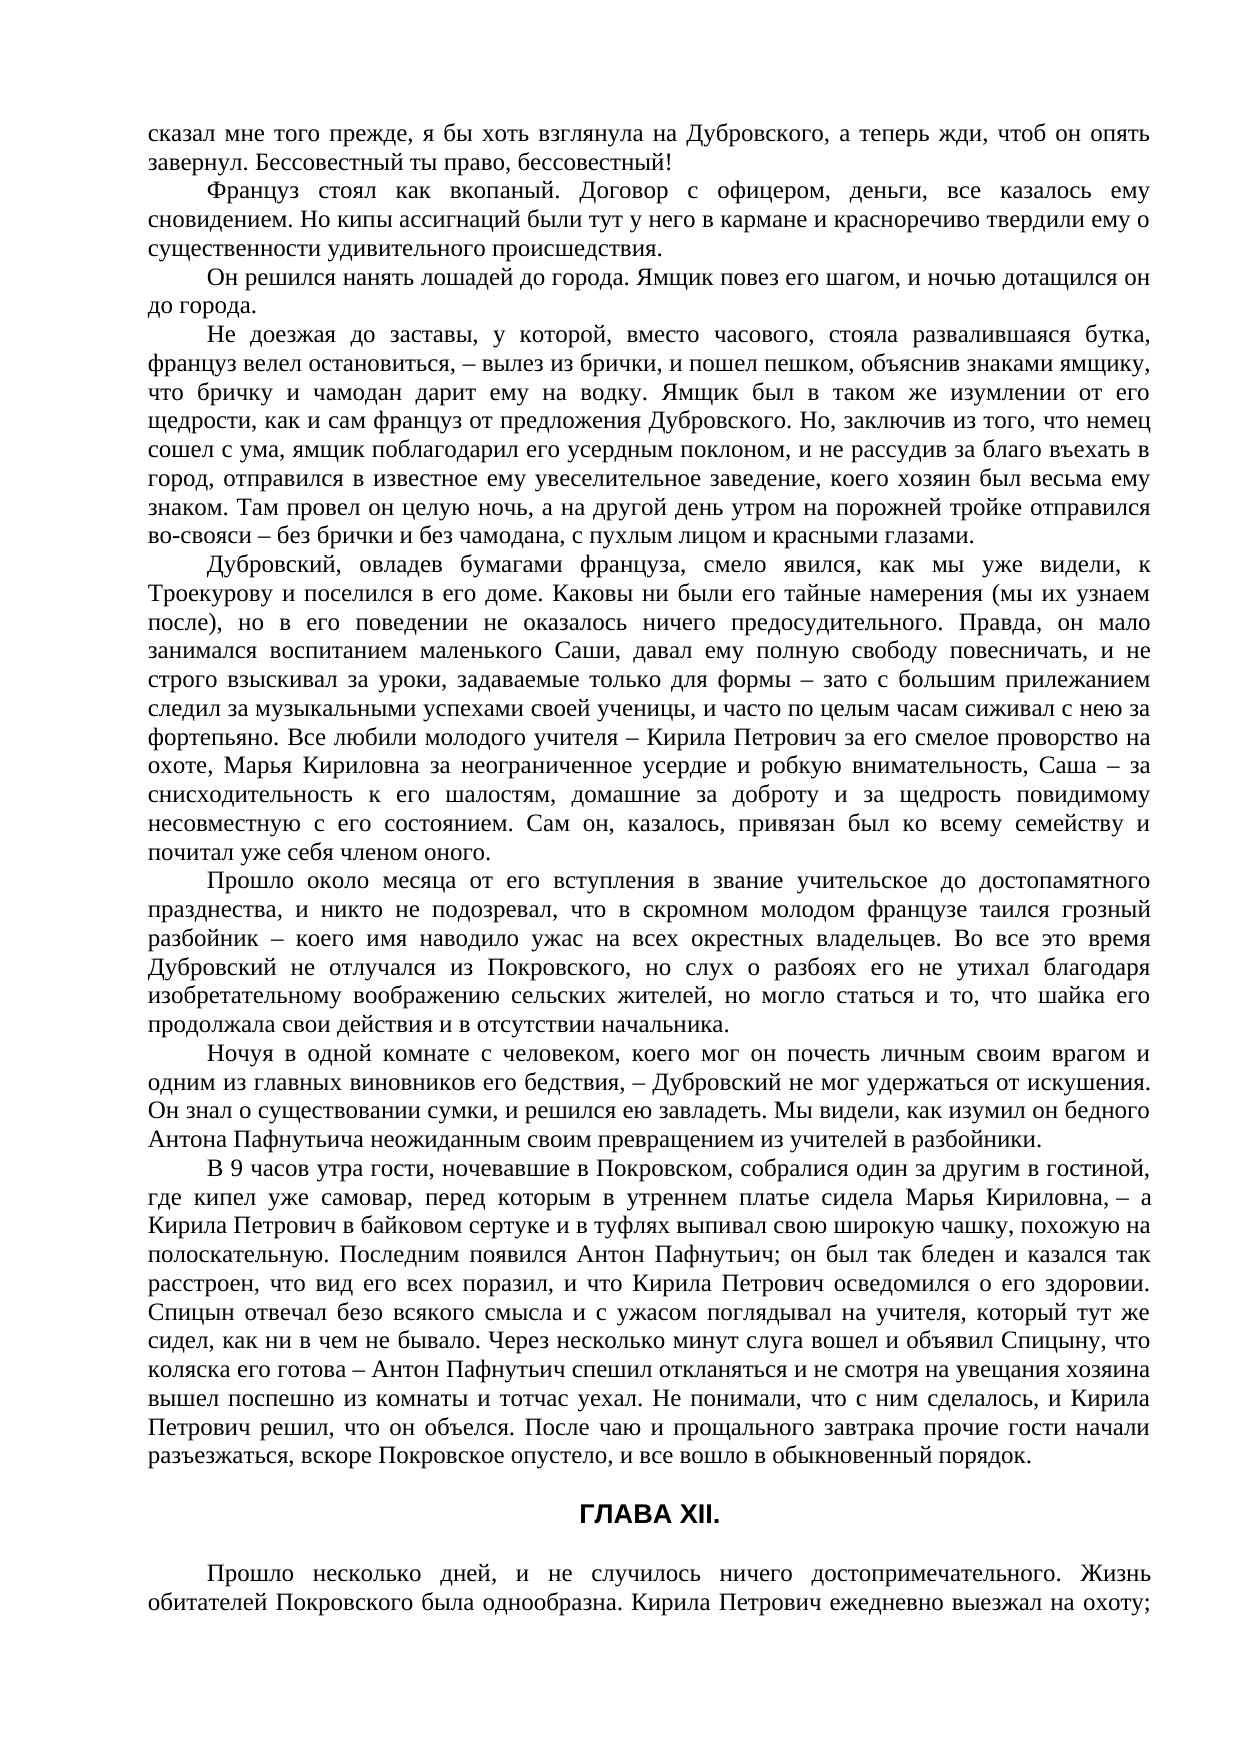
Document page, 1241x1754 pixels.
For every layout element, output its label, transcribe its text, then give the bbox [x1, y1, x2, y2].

text Дубровский, овладев бумагами француза, смело явился, как мы уже видели, к Троекурову и поселился в его доме. Каковы ни были его тайные намерения (мы их узнаем после), но в его поведении не оказалось ничего предосудительного. Правда, он мало занимался воспитанием маленького Саши, давал ему полную свободу повесничать, и не строго взыскивал за уроки, задаваемые только для формы – зато с большим прилежанием следил за музыкальными успехами своей ученицы, и часто по целым часам сиживал с нею за фортепьяно. Все любили молодого учителя – Кирила Петрович за его смелое проворство на охоте, Марья Кириловна за неограниченное усердие и робкую внимательность, Саша – за снисходительность к его шалостям, домашние за доброту и за щедрость повидимому несовместную с его состоянием. Сам он, казалось, привязан был ко всему семейству и почитал уже себя членом оного. [148, 549, 1152, 866]
text Прошло около месяца от его вступления в звание учительское до достопамятного празднества, и никто не подозревал, что в скромном молодом французе таился грозный разбойник – коего имя наводило ужас на всех окрестных владельцев. Во все это время Дубровский не отлучался из Покровского, но слух о разбоях его не утихал благодаря изобретательному воображению сельских жителей, но могло статься и то, что шайка его продолжала свои действия и в отсутствии начальника. [148, 866, 1152, 1038]
text Француз стоял как вкопаный. Договор с офицером, деньги, все казалось ему сновидением. Но кипы ассигнаций были тут у него в кармане и красноречиво твердили ему о существенности удивительного происшедствия. [148, 176, 1152, 262]
text Прошло несколько дней, и не случилось ничего достопримечательного. Жизнь обитателей Покровского была однообразна. Кирила Петрович ежедневно выезжал на охоту; [148, 1558, 1152, 1616]
text В 9 часов утра гости, ночевавшие в Покровском, собралися один за другим в гостиной, где кипел уже самовар, перед которым в утреннем платье сидела Марья Кириловна, – а Кирила Петрович в байковом сертуке и в туфлях выпивал свою широкую чашку, похожую на полоскательную. Последним появился Антон Пафнутьич; он был так бледен и казался так расстроен, что вид его всех поразил, и что Кирила Петрович осведомился о его здоровии. Спицын отвечал безо всякого смысла и с ужасом поглядывал на учителя, который тут же сидел, как ни в чем не бывало. Через несколько минут слуга вошел и объявил Спицыну, что коляска его готова – Антон Пафнутьич спешил откланяться и не смотря на увещания хозяина вышел поспешно из комнаты и тотчас уехал. Не понимали, что с ним сделалось, и Кирила Петрович решил, что он объелся. После чаю и прощального завтрака прочие гости начали разъезжаться, вскоре Покровское опустело, и все вошло в обыкновенный порядок. [148, 1153, 1152, 1469]
subtitle ГЛАВА XII. [148, 1498, 1152, 1529]
text Он решился нанять лошадей до города. Ямщик повез его шагом, и ночью дотащился он до города. [148, 262, 1152, 319]
text сказал мне того прежде, я бы хоть взглянула на Дубровского, а теперь жди, чтоб он опять завернул. Бессовестный ты право, бессовестный! [148, 118, 1152, 176]
text Ночуя в одной комнате с человеком, коего мог он почесть личным своим врагом и одним из главных виновников его бедствия, – Дубровский не мог удержаться от искушения. Он знал о существовании сумки, и решился ею завладеть. Мы видели, как изумил он бедного Антона Пафнутьича неожиданным своим превращением из учителей в разбойники. [148, 1038, 1152, 1153]
text Не доезжая до заставы, у которой, вместо часового, стояла развалившаяся бутка, француз велел остановиться, – вылез из брички, и пошел пешком, объяснив знаками ямщику, что бричку и чамодан дарит ему на водку. Ямщик был в таком же изумлении от его щедрости, как и сам француз от предложения Дубровского. Но, заключив из того, что немец сошел с ума, ямщик поблагодарил его усердным поклоном, и не рассудив за благо въехать в город, отправился в известное ему увеселительное заведение, коего хозяин был весьма ему знаком. Там провел он целую ночь, а на другой день утром на порожней тройке отправился во-свояси – без брички и без чамодана, с пухлым лицом и красными глазами. [148, 319, 1152, 549]
